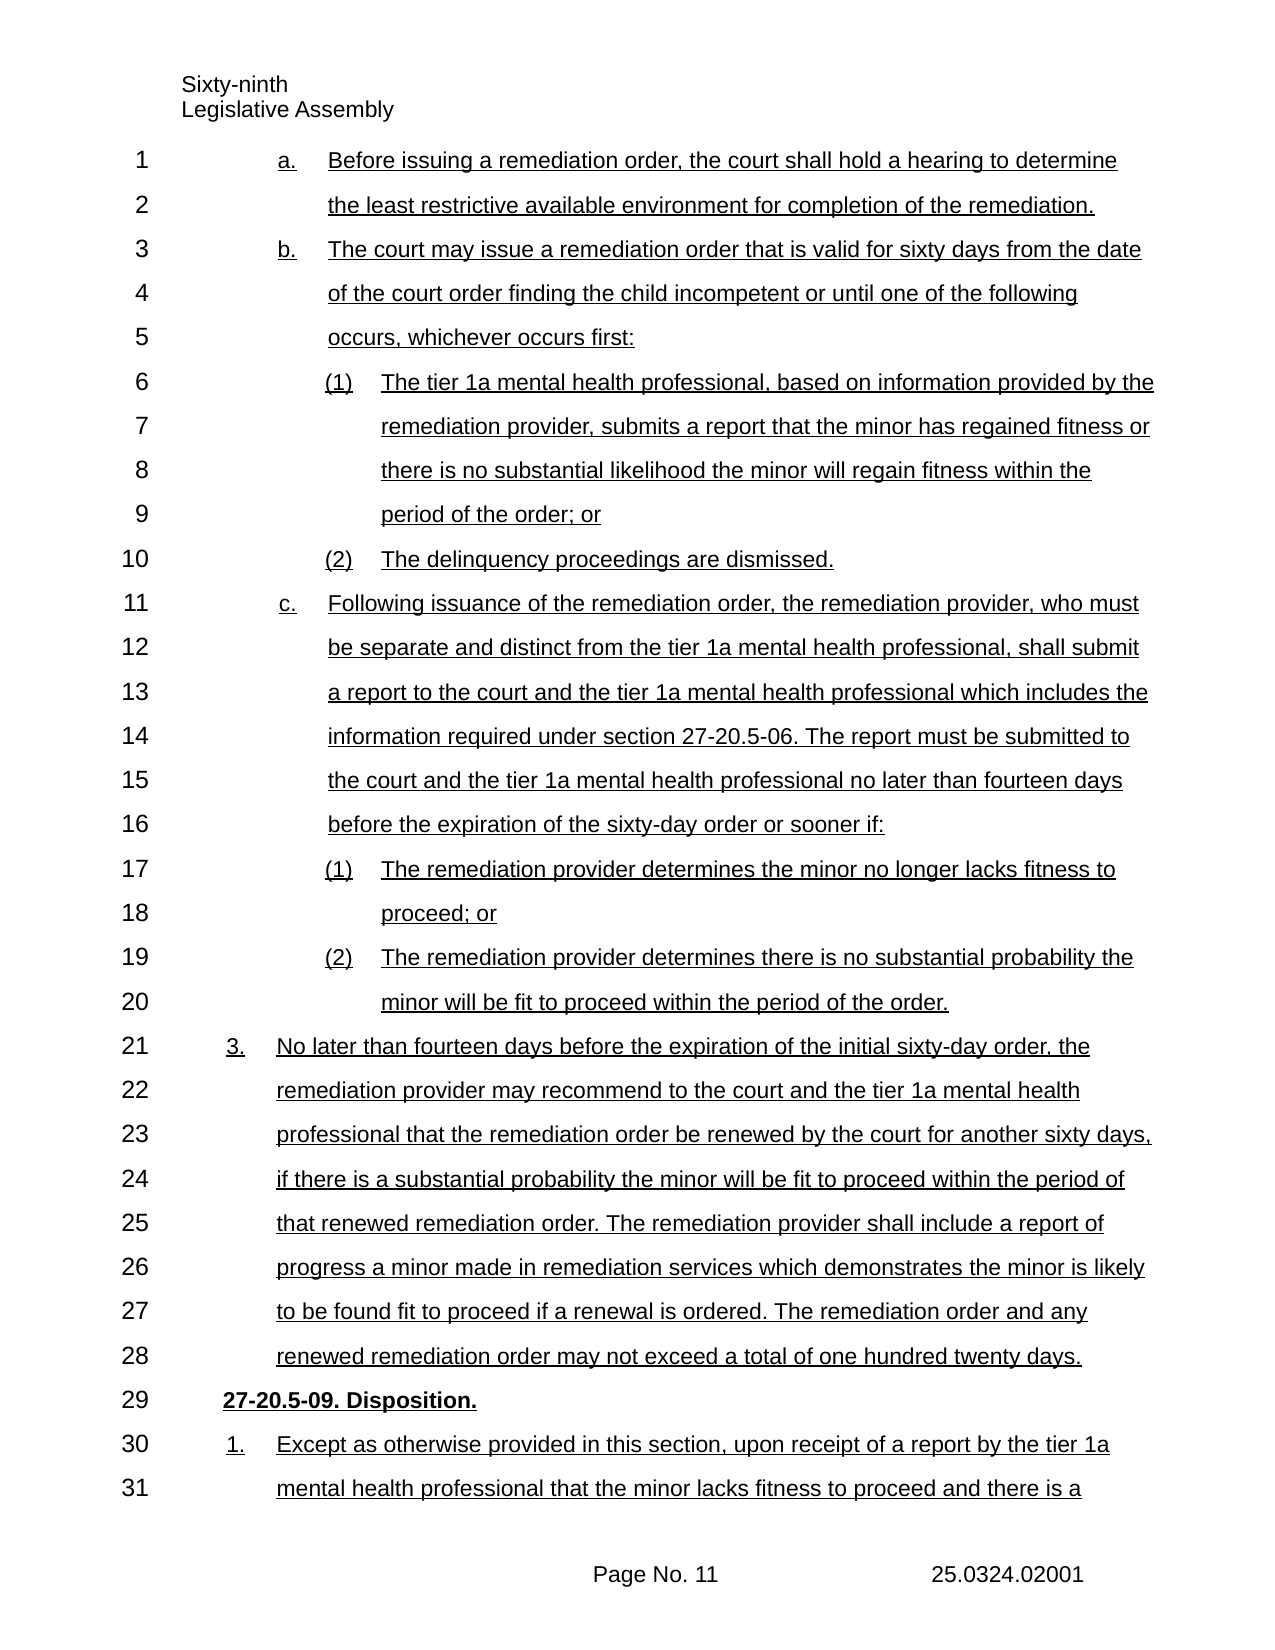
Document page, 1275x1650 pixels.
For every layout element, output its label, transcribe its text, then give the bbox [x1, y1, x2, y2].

text 1. Except as otherwise provided in this section, upon receipt of a report by the tier 1a mental health professional that the minor lacks fitness to proceed and there is a [181, 1417, 1154, 1506]
text b. The court may issue a remediation order that is valid for sixty days from the date of the court order finding the child incompetent or until one of the following occurs, whichever occurs first: [181, 222, 1154, 355]
text (2) The delinquency proceedings are dismissed. [181, 532, 1154, 576]
text (1) The tier 1a mental health professional, based on information provided by the remediation provider, submits a report that the minor has regained fitness or there is no substantial likelihood the minor will regain fitness within the period of the order; or [181, 355, 1154, 532]
text (2) The remediation provider determines there is no substantial probability the minor will be fit to proceed within the period of the order. [181, 930, 1154, 1019]
text a. Before issuing a remediation order, the court shall hold a hearing to determine the least restrictive available environment for completion of the remediation. [181, 133, 1154, 222]
subtitle 27‑20.5‑09. Disposition. [181, 1373, 1154, 1417]
text (1) The remediation provider determines the minor no longer lacks fitness to proceed; or [181, 842, 1154, 930]
text 3. No later than fourteen days before the expiration of the initial sixty‑day order, the remediation provider may recommend to the court and the tier 1a mental health professional that the remediation order be renewed by the court for another sixty days, if there is a substantial probability the minor will be fit to proceed within the period of that renewed remediation order. The remediation provider shall include a report of progress a minor made in remediation services which demonstrates the minor is likely to be found fit to proceed if a renewal is ordered. The remediation order and any renewed remediation order may not exceed a total of one hundred twenty days. [181, 1019, 1154, 1373]
text c. Following issuance of the remediation order, the remediation provider, who must be separate and distinct from the tier 1a mental health professional, shall submit a report to the court and the tier 1a mental health professional which includes the information required under section 27‑20.5‑06. The report must be submitted to the court and the tier 1a mental health professional no later than fourteen days before the expiration of the sixty‑day order or sooner if: [181, 576, 1154, 842]
